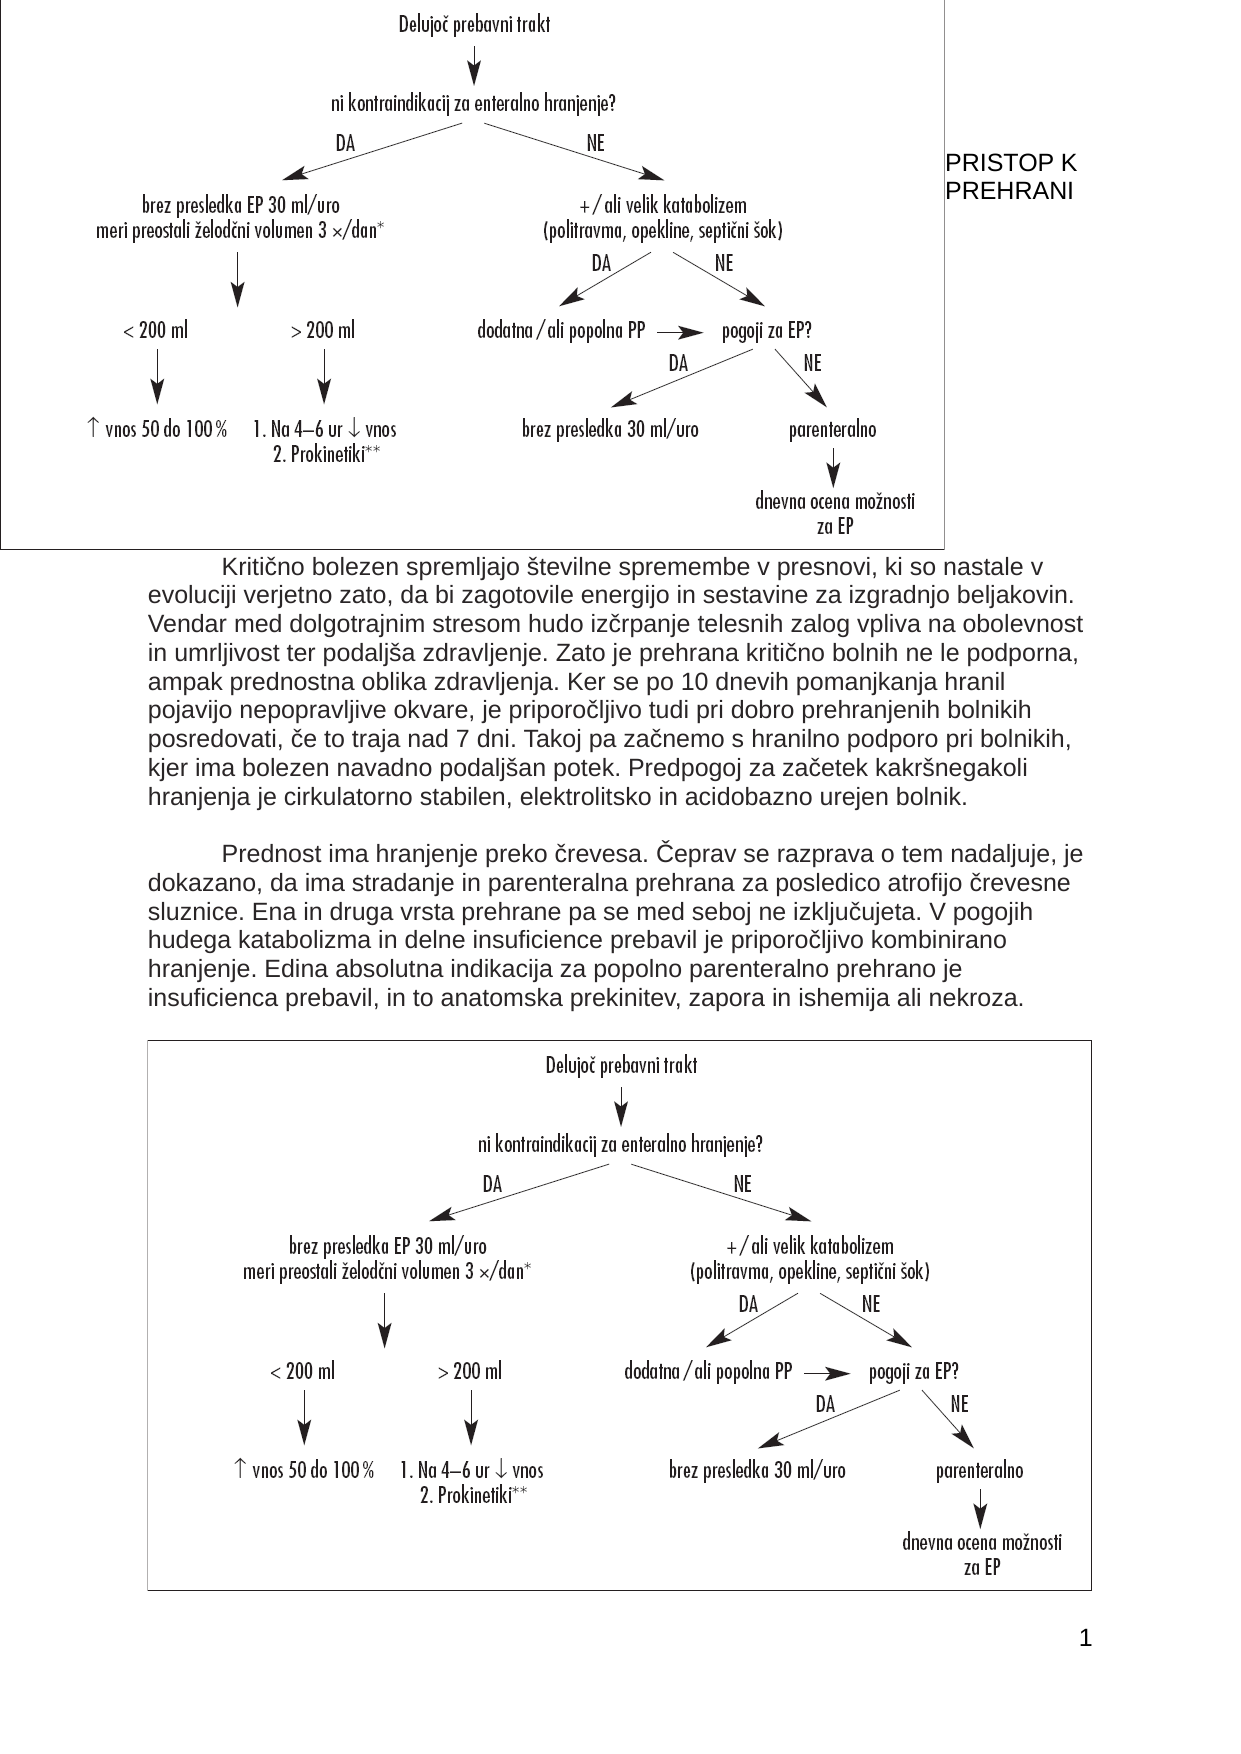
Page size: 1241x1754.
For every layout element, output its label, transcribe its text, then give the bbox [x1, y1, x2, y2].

picture [147, 1040, 1093, 1592]
picture [0, 0, 945, 552]
text Prednost ima hranjenje preko črevesa. Čeprav se razprava o tem nadaljuje, je dokazano, da ima stradanje in parenteralna prehrana za posledico atrofijo črevesne sluznice. Ena in druga vrsta prehrane pa se med seboj ne izključujeta. V pogojih hudega katabolizma in delne insuficience prebavil je priporočljivo kombinirano hranjenje. Edina absolutna indikacija za popolno parenteralno prehrano je insuficienca prebavil, in to anatomska prekinitev, zapora in ishemija ali nekroza. [148, 839, 1093, 1011]
text PRISTOP K PREHRANI [945, 148, 1093, 205]
text Kritično bolezen spremljajo številne spremembe v presnovi, ki so nastale v evoluciji verjetno zato, da bi zagotovile energijo in sestavine za izgradnjo beljakovin. Vendar med dolgotrajnim stresom hudo izčrpanje telesnih zalog vpliva na obolevnost in umrljivost ter podaljša zdravljenje. Zato je prehrana kritično bolnih ne le podporna, ampak prednostna oblika zdravljenja. Ker se po 10 dnevih pomanjkanja hranil pojavijo nepopravljive okvare, je priporočljivo tudi pri dobro prehranjenih bolnikih posredovati, če to traja nad 7 dni. Takoj pa začnemo s hranilno podporo pri bolnikih, kjer ima bolezen navadno podaljšan potek. Predpogoj za začetek kakršnegakoli hranjenja je cirkulatorno stabilen, elektrolitsko in acidobazno urejen bolnik. [148, 234, 1093, 810]
